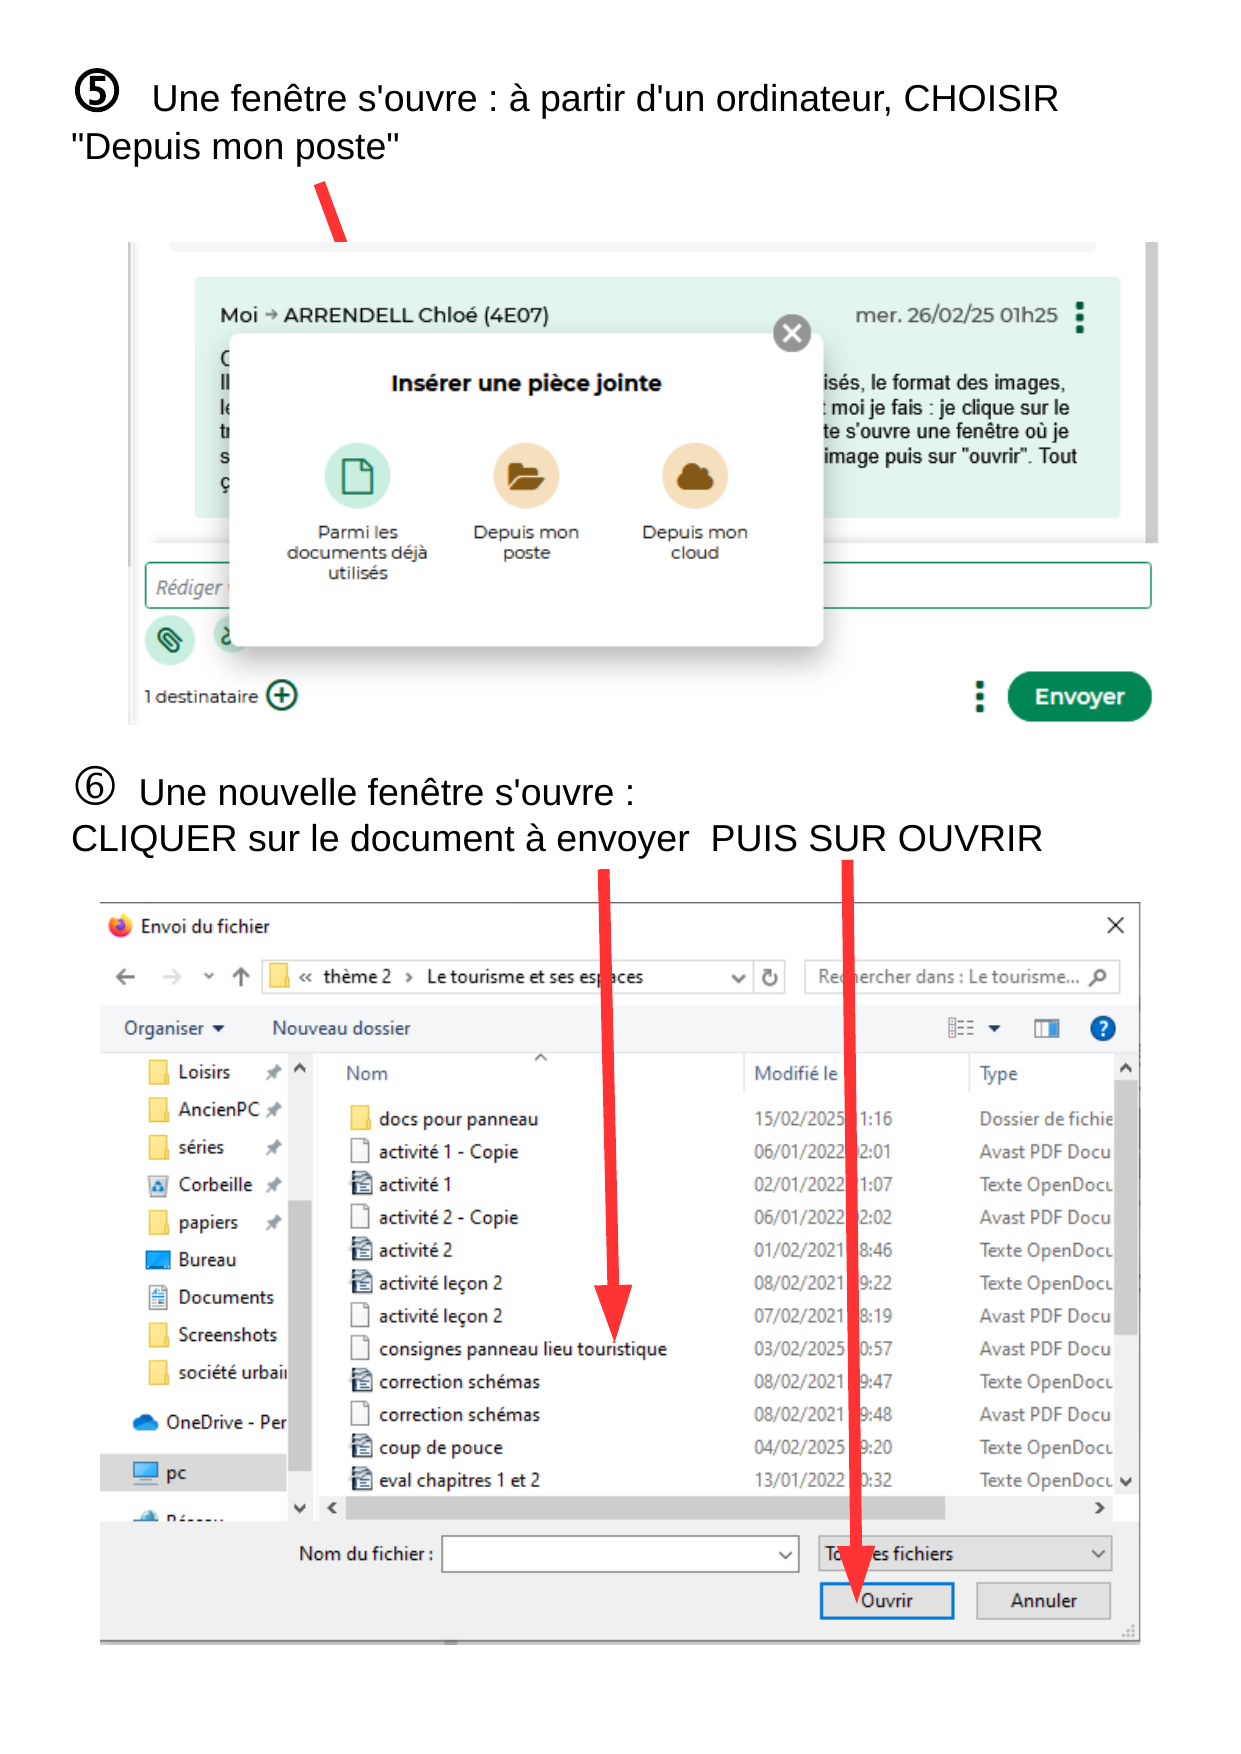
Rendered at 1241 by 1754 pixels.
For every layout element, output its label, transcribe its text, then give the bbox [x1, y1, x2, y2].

text  Une nouvelle fenêtre s'ouvre : [71, 767, 1169, 817]
picture [100, 902, 1141, 1645]
text CLIQUER sur le document à envoyer PUIS SUR OUVRIR [71, 817, 1169, 860]
picture [128, 242, 1163, 725]
text  Une fenêtre s'ouvre : à partir d'un ordinateur, CHOISIR "Depuis mon poste" [71, 71, 1169, 167]
